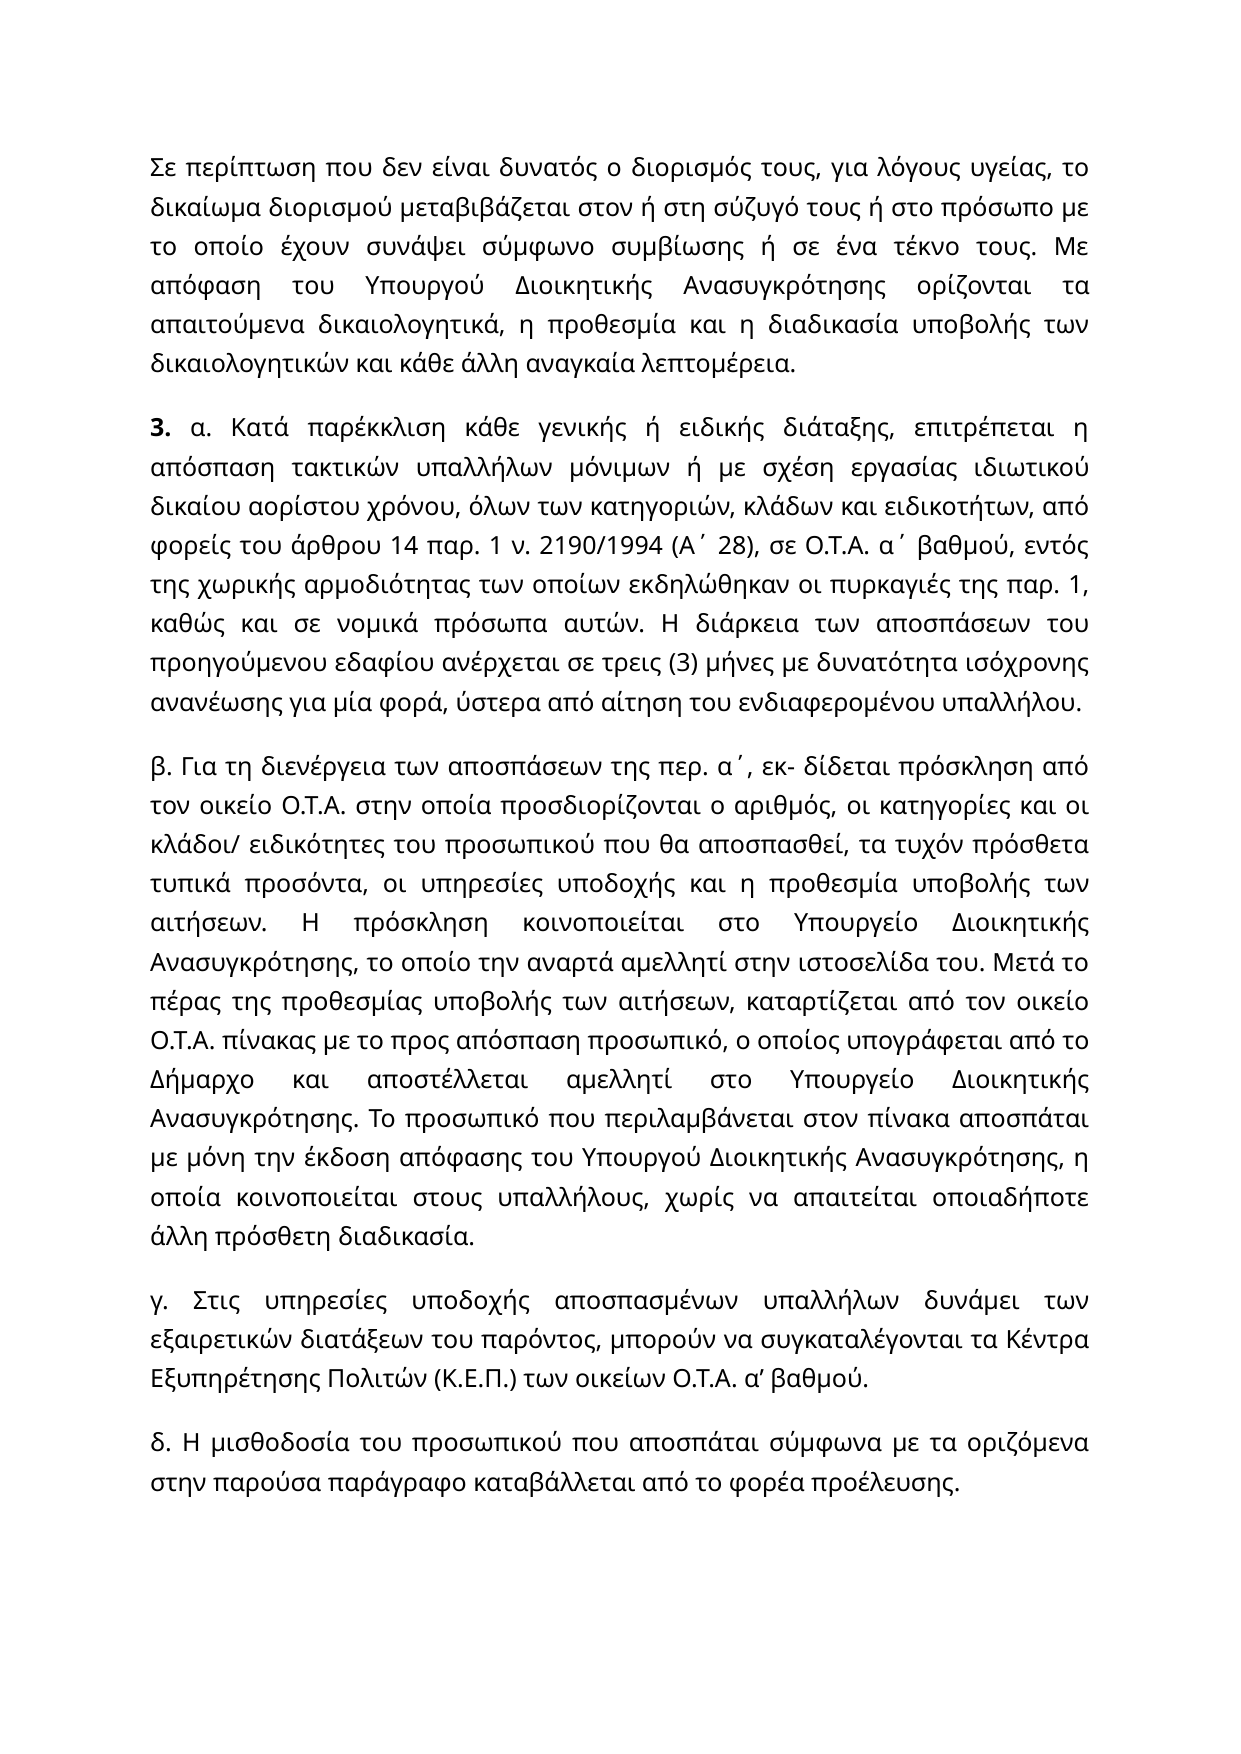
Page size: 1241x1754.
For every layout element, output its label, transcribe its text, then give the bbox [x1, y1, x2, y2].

text γ. Στις υπηρεσίες υποδοχής αποσπασμένων υπαλλήλων δυνάμει των εξαιρετικών διατάξεων του παρόντος, μπορούν να συγκαταλέγονται τα Κέντρα Εξυπηρέτησης Πολιτών (Κ.Ε.Π.) των οικείων Ο.Τ.Α. α’ βαθμού. [150, 1282, 1090, 1395]
text Σε περίπτωση που δεν είναι δυνατός ο διορισμός τους, για λόγους υγείας, το δικαίωμα διορισμού μεταβιβάζεται στον ή στη σύζυγό τους ή στο πρόσωπο με το οποίο έχουν συνάψει σύμφωνο συμβίωσης ή σε ένα τέκνο τους. Με απόφαση του Υπουργού Διοικητικής Ανασυγκρότησης ορίζονται τα απαιτούμενα δικαιολογητικά, η προθεσμία και η διαδικασία υποβολής των δικαιολογητικών και κάθε άλλη αναγκαία λεπτομέρεια. [150, 150, 1090, 380]
text β. Για τη διενέργεια των αποσπάσεων της περ. α΄, εκ- δίδεται πρόσκληση από τον οικείο Ο.Τ.Α. στην οποία προσδιορίζονται ο αριθμός, οι κατηγορίες και οι κλάδοι/ ειδικότητες του προσωπικού που θα αποσπασθεί, τα τυχόν πρόσθετα τυπικά προσόντα, οι υπηρεσίες υποδοχής και η προθεσμία υποβολής των αιτήσεων. Η πρόσκληση κοινοποιείται στο Υπουργείο Διοικητικής Ανασυγκρότησης, το οποίο την αναρτά αμελλητί στην ιστοσελίδα του. Μετά το πέρας της προθεσμίας υποβολής των αιτήσεων, καταρτίζεται από τον οικείο Ο.Τ.Α. πίνακας με το προς απόσπαση προσωπικό, ο οποίος υπογράφεται από το Δήμαρχο και αποστέλλεται αμελλητί στο Υπουργείο Διοικητικής Ανασυγκρότησης. Το προσωπικό που περιλαμβάνεται στον πίνακα αποσπάται με μόνη την έκδοση απόφασης του Υπουργού Διοικητικής Ανασυγκρότησης, η οποία κοινοποιείται στους υπαλλήλους, χωρίς να απαιτείται οποιαδήποτε άλλη πρόσθετη διαδικασία. [150, 748, 1090, 1252]
text δ. Η μισθοδοσία του προσωπικού που αποσπάται σύμφωνα με τα οριζόμενα στην παρούσα παράγραφο καταβάλλεται από το φορέα προέλευσης. [150, 1425, 1090, 1498]
text 3. α. Κατά παρέκκλιση κάθε γενικής ή ειδικής διάταξης, επιτρέπεται η απόσπαση τακτικών υπαλλήλων μόνιμων ή με σχέση εργασίας ιδιωτικού δικαίου αορίστου χρόνου, όλων των κατηγοριών, κλάδων και ειδικοτήτων, από φορείς του άρθρου 14 παρ. 1 ν. 2190/1994 (Α΄ 28), σε Ο.Τ.Α. α΄ βαθμού, εντός της χωρικής αρμοδιότητας των οποίων εκδηλώθηκαν οι πυρκαγιές της παρ. 1, καθώς και σε νομικά πρόσωπα αυτών. Η διάρκεια των αποσπάσεων του προηγούμενου εδαφίου ανέρχεται σε τρεις (3) μήνες με δυνατότητα ισόχρονης ανανέωσης για μία φορά, ύστερα από αίτηση του ενδιαφερομένου υπαλλήλου. [150, 410, 1090, 718]
